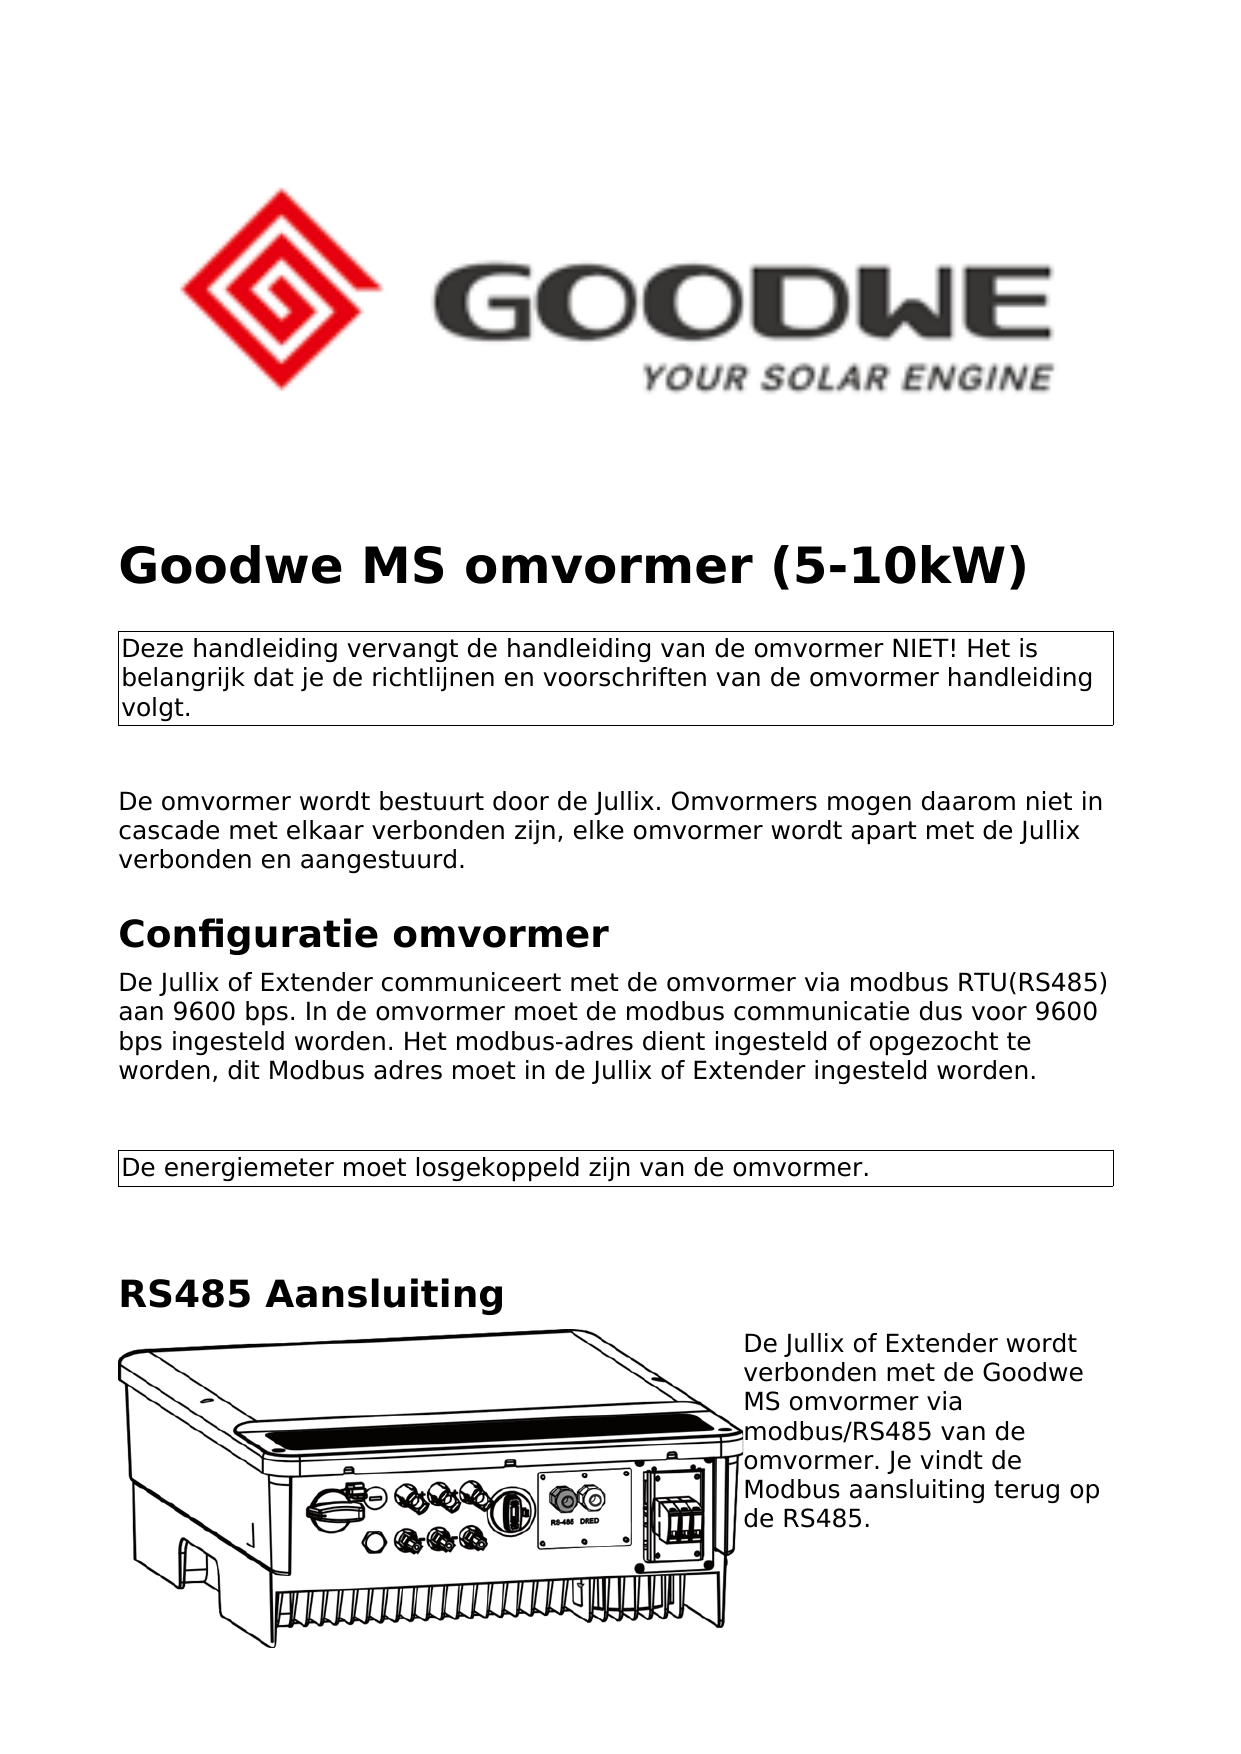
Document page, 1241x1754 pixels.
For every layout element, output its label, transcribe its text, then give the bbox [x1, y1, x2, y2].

text De Jullix of Extender communiceert met de omvormer via modbus RTU(RS485) aan 9600 bps. In de omvormer moet de modbus communicatie dus voor 9600 bps ingesteld worden. Het modbus-adres dient ingesteld of opgezocht te worden, dit Modbus adres moet in de Jullix of Extender ingesteld worden. [118, 968, 1122, 1114]
text De Jullix of Extender wordt verbonden met de Goodwe MS omvormer via modbus/RS485 van de omvormer. Je vindt de Modbus aansluiting terug op de RS485. [744, 1329, 1122, 1592]
table_header De energiemeter moet losgekoppeld zijn van de omvormer. [119, 1151, 1113, 1186]
text De omvormer wordt bestuurt door de Jullix. Omvormers mogen daarom niet in cascade met elkaar verbonden zijn, elke omvormer wordt apart met de Jullix verbonden en aangestuurd. [118, 787, 1122, 875]
table_header Deze handleiding vervangt de handleiding van de omvormer NIET! Het is belangrijk dat je de richtlijnen en voorschriften van de omvormer handleiding volgt. [119, 632, 1113, 725]
picture [118, 1329, 744, 1648]
picture [118, 118, 1123, 471]
subtitle Configuratie omvormer [118, 912, 1122, 956]
subtitle Goodwe MS omvormer (5-10kW) [118, 537, 1122, 595]
subtitle RS485 Aansluiting [118, 1273, 1122, 1317]
